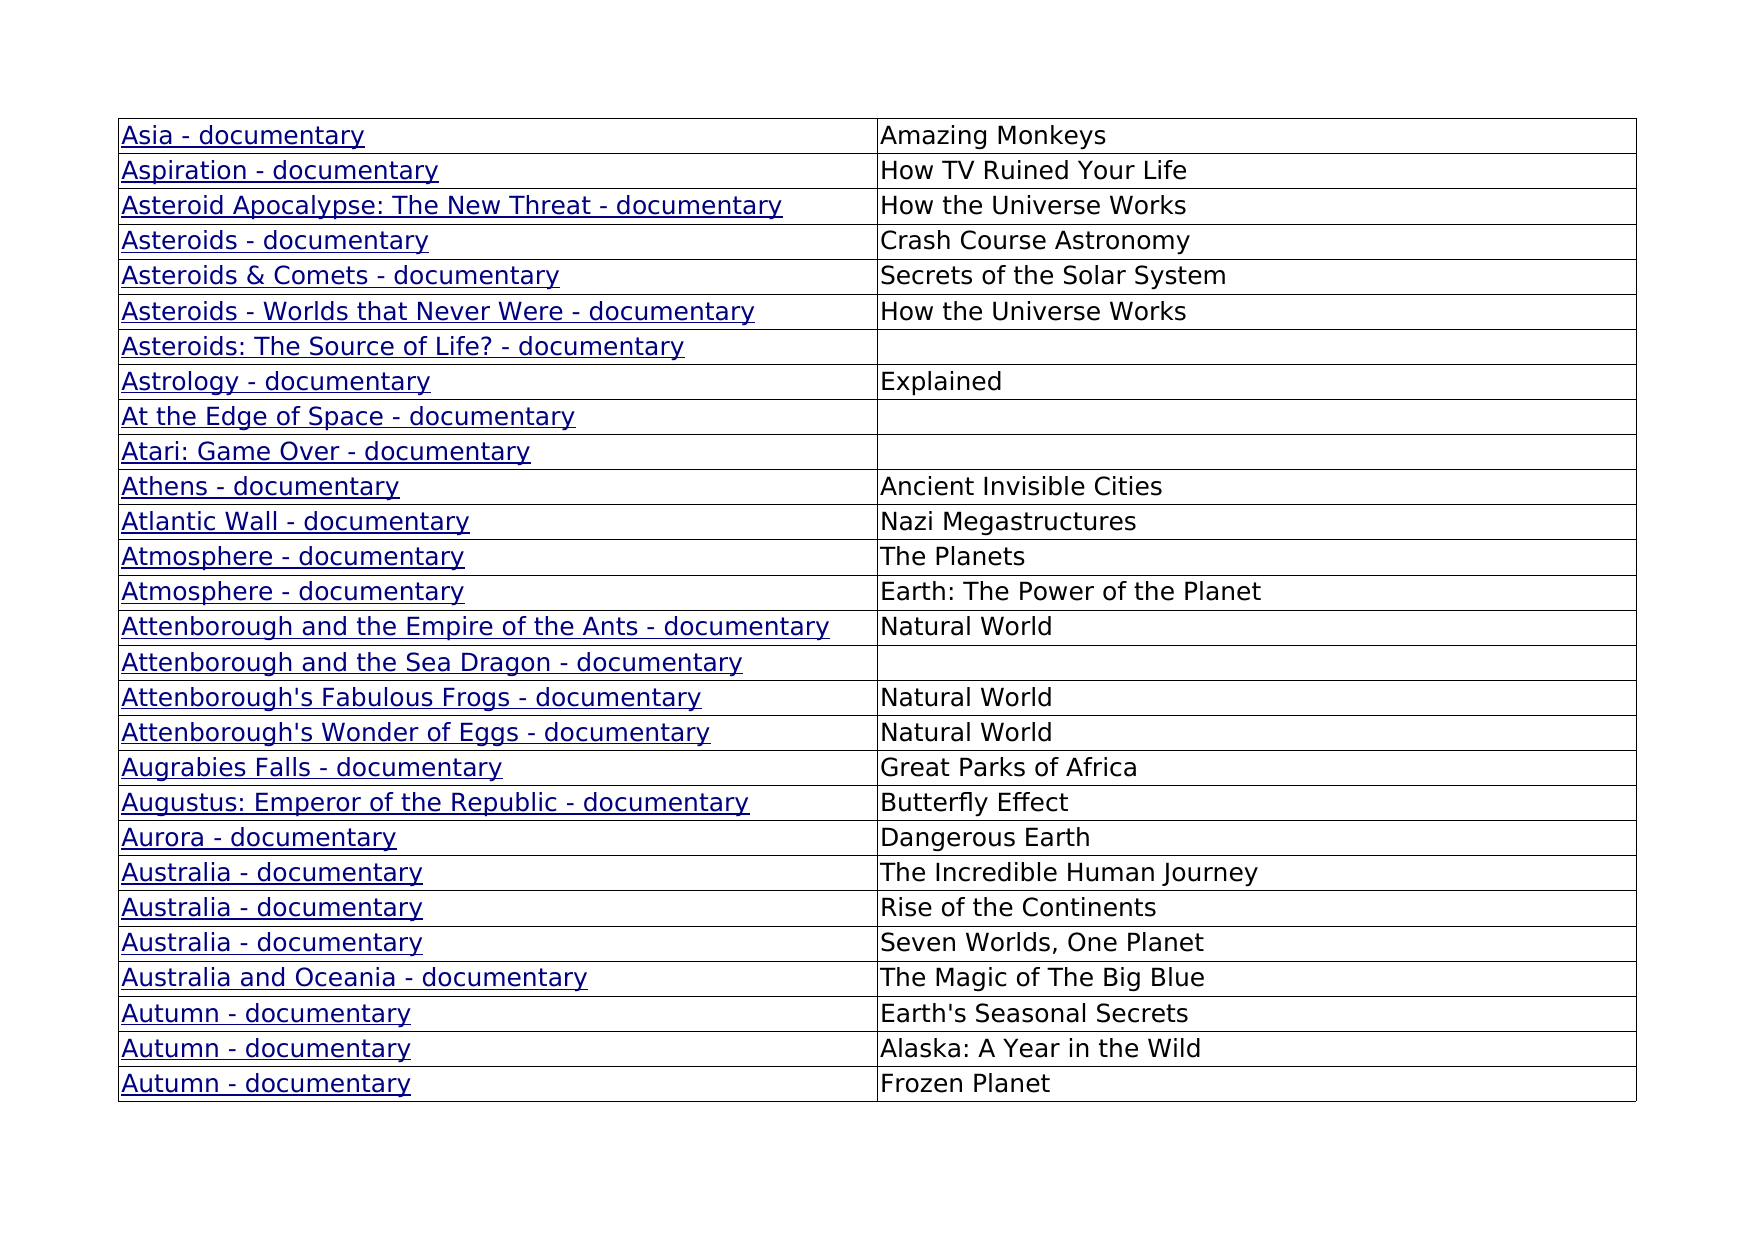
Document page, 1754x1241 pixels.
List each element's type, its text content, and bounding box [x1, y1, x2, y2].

table_cell Natural World [878, 716, 1636, 750]
table_cell Ancient Invisible Cities [878, 470, 1636, 504]
table_cell How the Universe Works [878, 189, 1636, 223]
table_cell Astrology - documentary [119, 365, 877, 399]
table_cell Earth: The Power of the Planet [878, 576, 1636, 609]
table_cell Secrets of the Solar System [878, 260, 1636, 294]
table_cell Alaska: A Year in the Wild [878, 1032, 1636, 1066]
table_cell Dangerous Earth [878, 821, 1636, 855]
table_cell Asteroids - documentary [119, 225, 877, 258]
table_cell Aurora - documentary [119, 821, 877, 855]
table_cell Seven Worlds, One Planet [878, 927, 1636, 961]
table_cell Earth's Seasonal Secrets [878, 997, 1636, 1031]
table_cell At the Edge of Space - documentary [119, 400, 877, 434]
table_cell Atmosphere - documentary [119, 540, 877, 574]
table_cell Atmosphere - documentary [119, 576, 877, 609]
table_cell Frozen Planet [878, 1067, 1636, 1101]
table_cell Autumn - documentary [119, 1067, 877, 1101]
table_cell Australia - documentary [119, 856, 877, 890]
table_cell Attenborough and the Empire of the Ants - documentary [119, 611, 877, 645]
table_cell Asteroids: The Source of Life? - documentary [119, 330, 877, 364]
table_cell [878, 435, 1636, 469]
table_cell Butterfly Effect [878, 786, 1636, 820]
table_cell Augrabies Falls - documentary [119, 751, 877, 785]
table_cell Great Parks of Africa [878, 751, 1636, 785]
table_cell Attenborough's Fabulous Frogs - documentary [119, 681, 877, 715]
table_cell Aspiration - documentary [119, 154, 877, 188]
table_cell [878, 646, 1636, 680]
table_cell Natural World [878, 681, 1636, 715]
table_cell The Magic of The Big Blue [878, 962, 1636, 996]
table_cell Augustus: Emperor of the Republic - documentary [119, 786, 877, 820]
table_cell How TV Ruined Your Life [878, 154, 1636, 188]
table_cell Asia - documentary [119, 119, 877, 153]
table_cell Atari: Game Over - documentary [119, 435, 877, 469]
table_cell Attenborough's Wonder of Eggs - documentary [119, 716, 877, 750]
table_cell Asteroids & Comets - documentary [119, 260, 877, 294]
table_cell Autumn - documentary [119, 997, 877, 1031]
table_cell The Incredible Human Journey [878, 856, 1636, 890]
table_cell Attenborough and the Sea Dragon - documentary [119, 646, 877, 680]
table_cell Asteroids - Worlds that Never Were - documentary [119, 295, 877, 329]
table_cell Athens - documentary [119, 470, 877, 504]
table_cell Australia - documentary [119, 891, 877, 926]
table_cell Nazi Megastructures [878, 505, 1636, 539]
table_cell Australia - documentary [119, 927, 877, 961]
table_cell Explained [878, 365, 1636, 399]
table_cell [878, 330, 1636, 364]
table_cell The Planets [878, 540, 1636, 574]
table_cell Australia and Oceania - documentary [119, 962, 877, 996]
table_cell Asteroid Apocalypse: The New Threat - documentary [119, 189, 877, 223]
table_cell Autumn - documentary [119, 1032, 877, 1066]
table_cell How the Universe Works [878, 295, 1636, 329]
table_cell Crash Course Astronomy [878, 225, 1636, 258]
table_cell Atlantic Wall - documentary [119, 505, 877, 539]
table_cell [878, 400, 1636, 434]
table_cell Rise of the Continents [878, 891, 1636, 926]
table_cell Natural World [878, 611, 1636, 645]
table_cell Amazing Monkeys [878, 119, 1636, 153]
